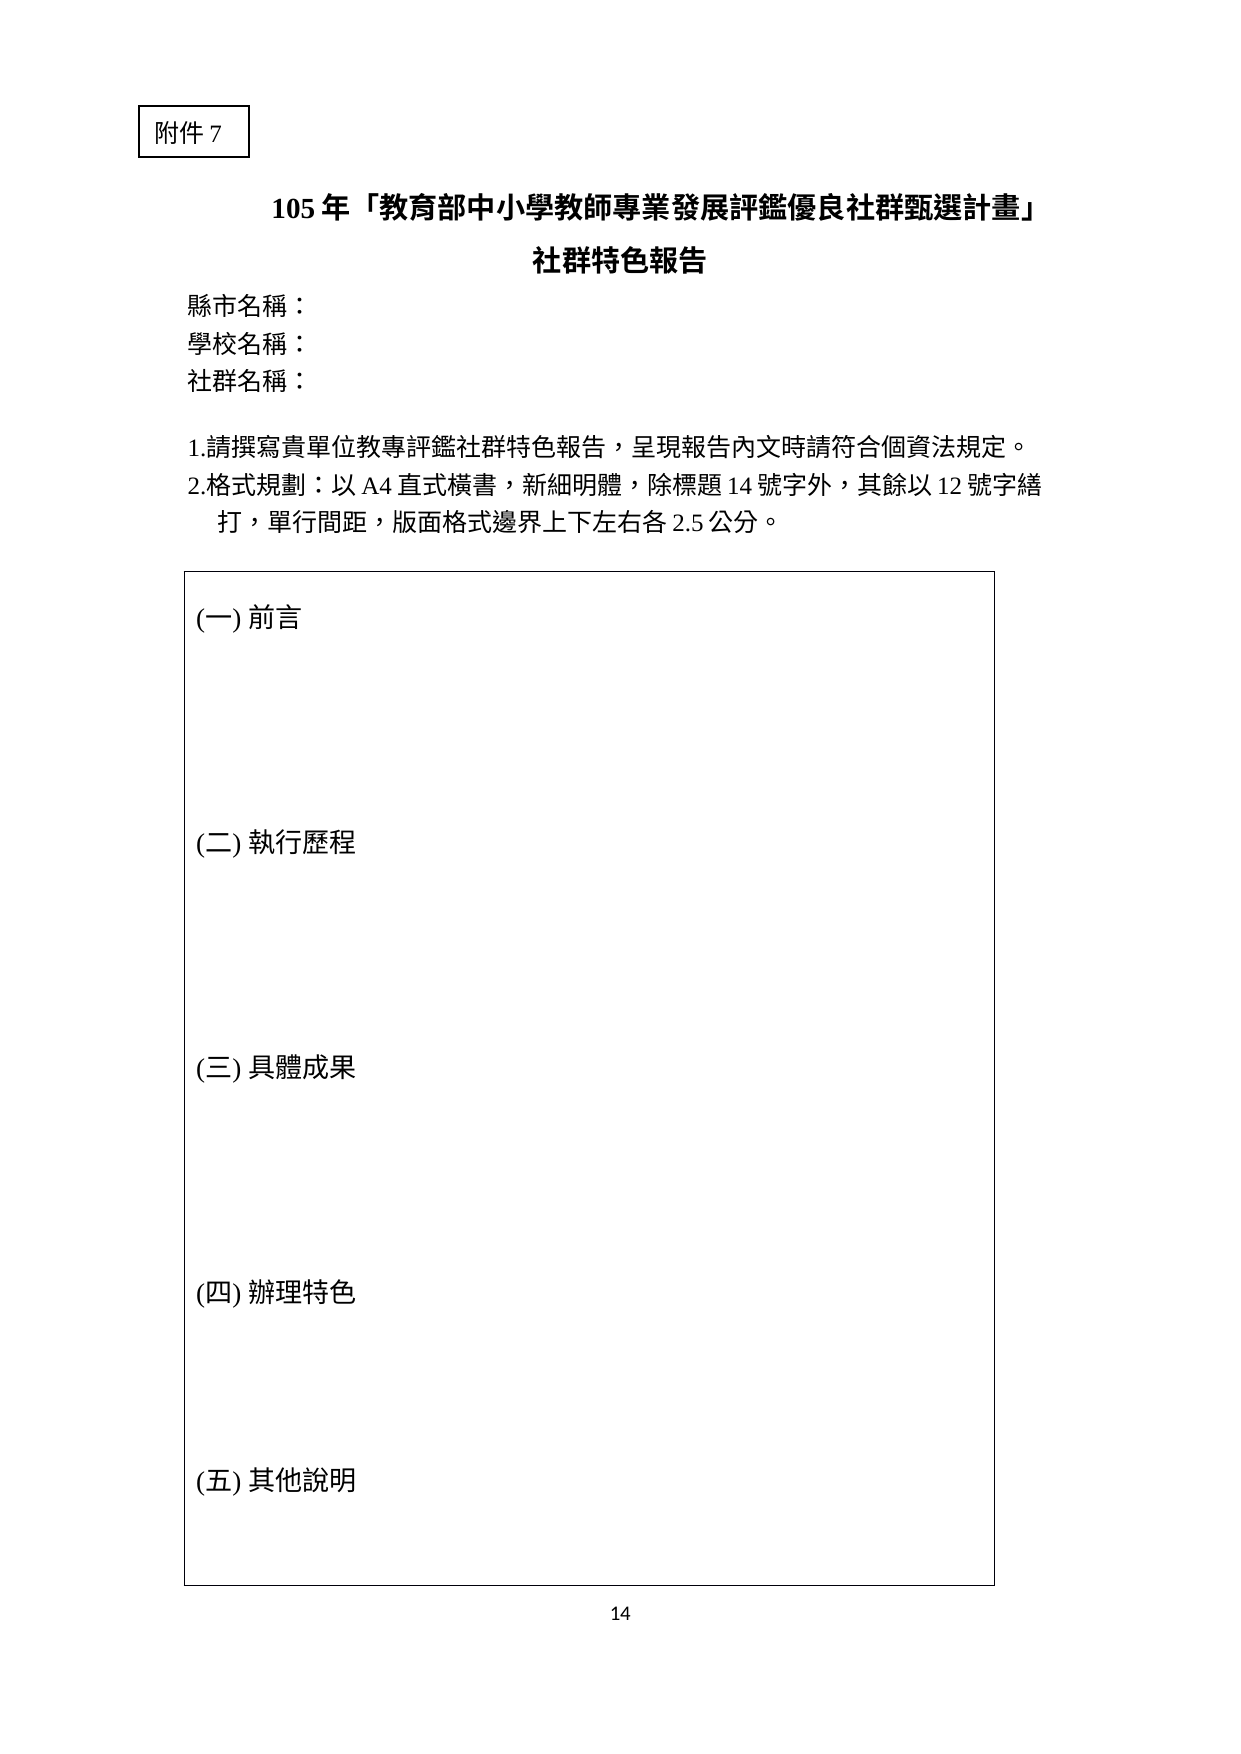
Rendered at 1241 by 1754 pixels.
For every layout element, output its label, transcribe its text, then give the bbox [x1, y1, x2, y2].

text 1.請撰寫貴單位教專評鑑社群特色報告，呈現報告內文時請符合個資法規定。 [187, 421, 1053, 458]
text 2.格式規劃：以A4直式橫書，新細明體，除標題14號字外，其餘以12號字繕打，單行間距，版面格式邊界上下左右各2.5公分。 [187, 458, 1058, 533]
text 附件7 [154, 114, 234, 150]
text 社群特色報告 [187, 237, 1053, 280]
text 社群名稱： [187, 355, 1053, 392]
text 縣市名稱： [187, 280, 1053, 317]
text 學校名稱： [187, 317, 1053, 355]
table_header (一) 前言 (二) 執行歷程 (三) 具體成果 (四) 辦理特色 (五) 其他說明 [185, 572, 994, 1584]
text 105年「教育部中小學教師專業發展評鑑優良社群甄選計畫」 [187, 162, 1053, 237]
